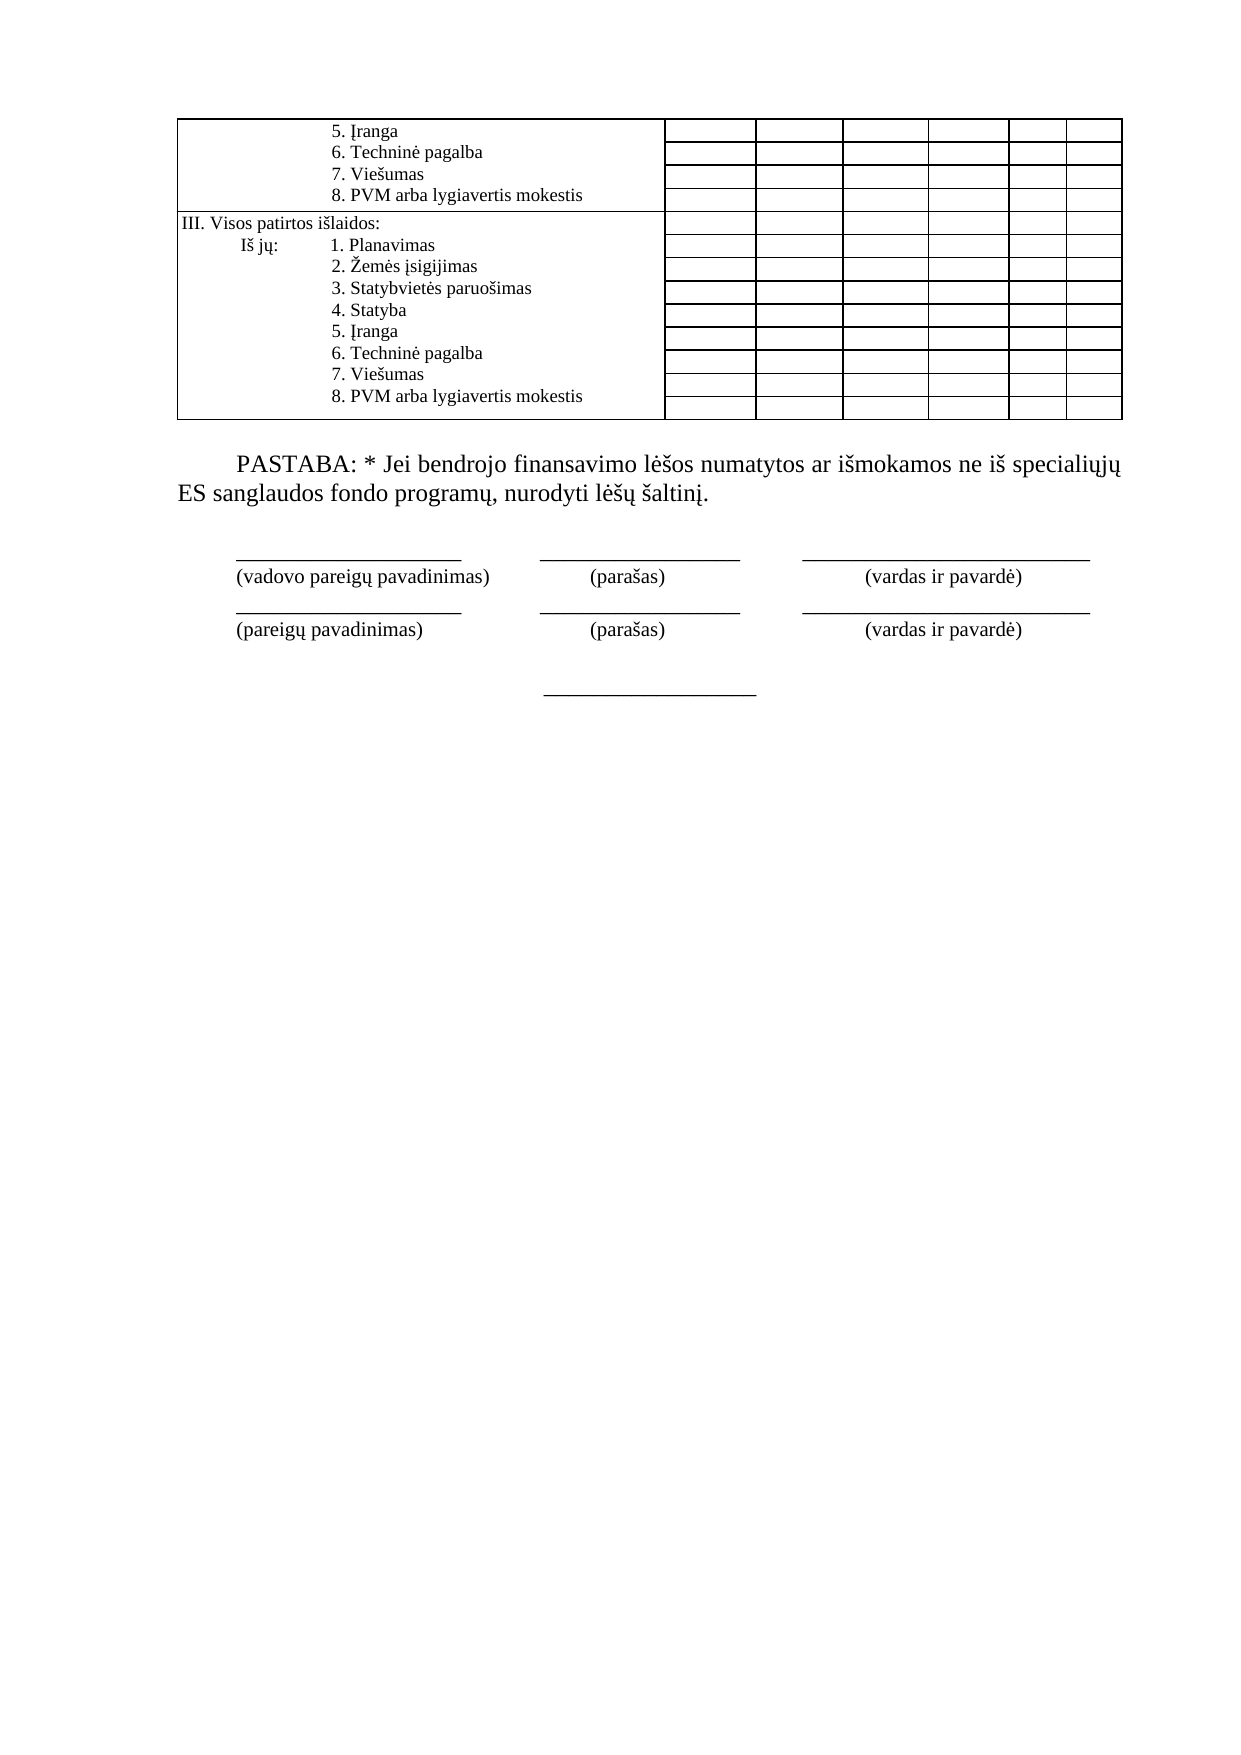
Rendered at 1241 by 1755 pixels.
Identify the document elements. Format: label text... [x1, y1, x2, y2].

table_cell [1010, 374, 1066, 396]
table_cell [1067, 305, 1121, 326]
table_cell [1010, 143, 1066, 164]
text _________________ [177, 670, 1122, 698]
table_cell [929, 328, 1008, 349]
table_cell [757, 235, 842, 257]
table_cell [757, 258, 842, 280]
table_cell [666, 351, 755, 372]
table_cell [844, 305, 928, 326]
table_cell [929, 235, 1008, 257]
table_cell [757, 212, 842, 234]
text PASTABA: * Jei bendrojo finansavimo lėšos numatytos ar išmokamos ne iš specialiųjų ES sanglaudos fondo programų, nurodyti lėšų šaltinį. [177, 449, 1122, 507]
table_cell [666, 189, 755, 211]
table_cell [757, 189, 842, 211]
table_cell [1067, 235, 1121, 257]
text __________________ ________________ _______________________ [177, 535, 1122, 564]
table_cell [844, 189, 928, 211]
table_cell [666, 305, 755, 326]
table_cell [1067, 189, 1121, 211]
table_cell [929, 397, 1008, 419]
table_cell III. Visos patirtos išlaidos: Iš jų: 1. Planavimas 2. Žemės įsigijimas 3. Statybvietės paruošimas 4. Statyba 5. Įranga 6. Techninė pagalba 7. Viešumas 8. PVM arba lygiavertis mokestis [178, 212, 664, 419]
table_cell [929, 351, 1008, 372]
table_cell [666, 328, 755, 349]
table_cell [1067, 120, 1121, 141]
table_cell [844, 212, 928, 234]
table_cell [1010, 397, 1066, 419]
table_cell [757, 143, 842, 164]
table_cell [666, 166, 755, 187]
table_cell [666, 120, 755, 141]
table_cell [666, 212, 755, 234]
table_cell [929, 143, 1008, 164]
table_cell [1010, 235, 1066, 257]
table_cell [844, 351, 928, 372]
table_cell [929, 282, 1008, 303]
table_cell [929, 305, 1008, 326]
table_cell [844, 120, 928, 141]
table_cell [757, 328, 842, 349]
table_cell [1067, 166, 1121, 187]
table_cell [1010, 258, 1066, 280]
table_cell [929, 258, 1008, 280]
table_cell [757, 166, 842, 187]
table_cell [757, 374, 842, 396]
text __________________ ________________ _______________________ [177, 588, 1122, 617]
table_cell [1067, 397, 1121, 419]
table_cell [844, 328, 928, 349]
table_cell [1067, 143, 1121, 164]
table_cell [1067, 258, 1121, 280]
table_cell [844, 397, 928, 419]
table_cell 5. Įranga 6. Techninė pagalba 7. Viešumas 8. PVM arba lygiavertis mokestis [178, 120, 664, 211]
text (pareigų pavadinimas) (parašas) (vardas ir pavardė) [177, 617, 1122, 641]
table_cell [844, 374, 928, 396]
table_cell [844, 166, 928, 187]
table_cell [929, 212, 1008, 234]
table_cell [929, 374, 1008, 396]
table_cell [757, 351, 842, 372]
table_cell [844, 235, 928, 257]
table_cell [666, 143, 755, 164]
table_cell [666, 282, 755, 303]
table_cell [1010, 166, 1066, 187]
table_cell [929, 166, 1008, 187]
table_cell [929, 189, 1008, 211]
table_cell [1010, 120, 1066, 141]
table_cell [844, 282, 928, 303]
table_cell [1010, 351, 1066, 372]
table_cell [666, 397, 755, 419]
table_cell [1010, 189, 1066, 211]
table_cell [757, 305, 842, 326]
table_cell [1010, 328, 1066, 349]
table_cell [1010, 305, 1066, 326]
table_cell [844, 258, 928, 280]
table_cell [1067, 374, 1121, 396]
table_cell [1067, 328, 1121, 349]
table_cell [666, 374, 755, 396]
table_cell [1067, 282, 1121, 303]
table_cell [757, 397, 842, 419]
table_cell [1067, 212, 1121, 234]
table_cell [1010, 212, 1066, 234]
table_cell [757, 282, 842, 303]
table_cell [666, 235, 755, 257]
table_cell [1067, 351, 1121, 372]
table_cell [666, 258, 755, 280]
table_cell [844, 143, 928, 164]
table_cell [929, 120, 1008, 141]
text (vadovo pareigų pavadinimas) (parašas) (vardas ir pavardė) [177, 564, 1122, 588]
table_cell [1010, 282, 1066, 303]
table_cell [757, 120, 842, 141]
